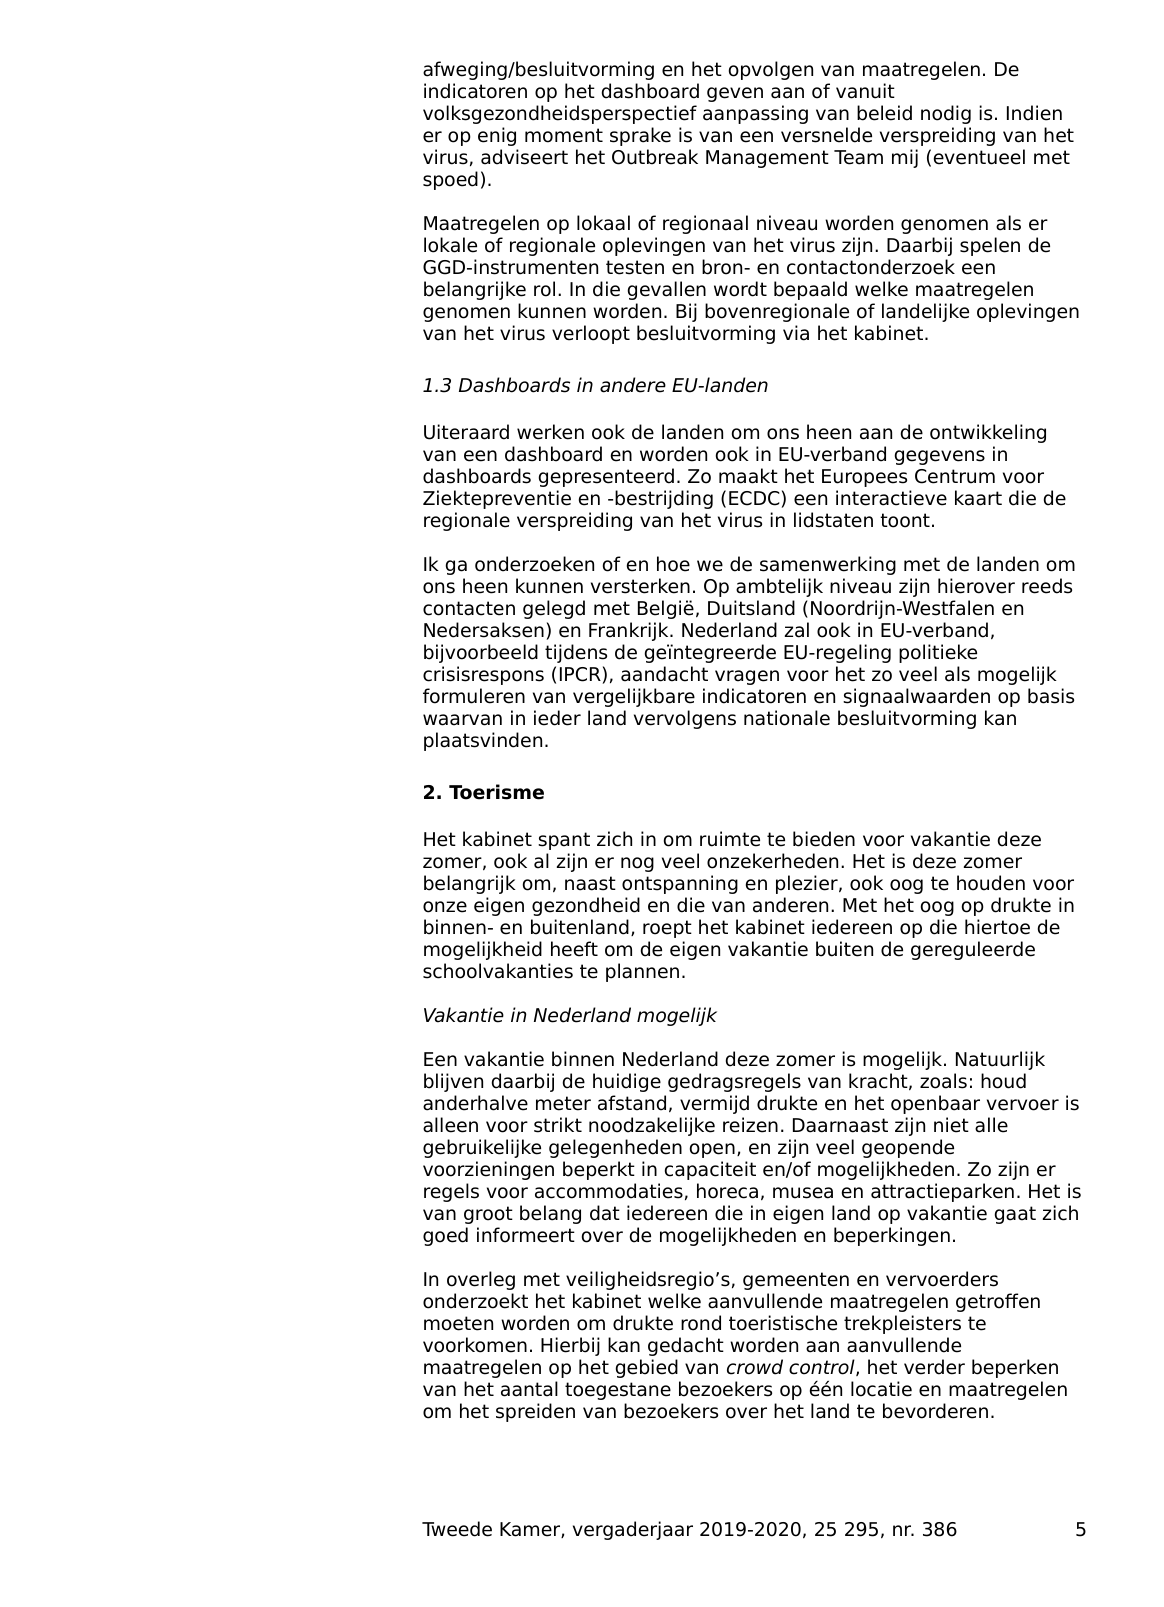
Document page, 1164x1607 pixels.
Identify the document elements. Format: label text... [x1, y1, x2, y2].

text Een vakantie binnen Nederland deze zomer is mogelijk. Natuurlijk blijven daarbij de huidige gedragsregels van kracht, zoals: houd anderhalve meter afstand, vermijd drukte en het openbaar vervoer is alleen voor strikt noodzakelijke reizen. Daarnaast zijn niet alle gebruikelijke gelegenheden open, en zijn veel geopende voorzieningen beperkt in capaciteit en/of mogelijkheden. Zo zijn er regels voor accommodaties, horeca, musea en attractieparken. Het is van groot belang dat iedereen die in eigen land op vakantie gaat zich goed informeert over de mogelijkheden en beperkingen. [422, 1049, 1087, 1247]
subtitle 2. Toerisme [422, 782, 1087, 804]
subtitle 1.3 Dashboards in andere EU-landen [422, 375, 1087, 397]
subtitle Vakantie in Nederland mogelijk [422, 1005, 1087, 1027]
text Ik ga onderzoeken of en hoe we de samenwerking met de landen om ons heen kunnen versterken. Op ambtelijk niveau zijn hierover reeds contacten gelegd met België, Duitsland (Noordrijn-Westfalen en Nedersaksen) en Frankrijk. Nederland zal ook in EU-verband, bijvoorbeeld tijdens de geïntegreerde EU-regeling politieke crisisrespons (IPCR), aandacht vragen voor het zo veel als mogelijk formuleren van vergelijkbare indicatoren en signaalwaarden op basis waarvan in ieder land vervolgens nationale besluitvorming kan plaatsvinden. [422, 554, 1087, 752]
text afweging/besluitvorming en het opvolgen van maatregelen. De indicatoren op het dashboard geven aan of vanuit volksgezondheidsperspectief aanpassing van beleid nodig is. Indien er op enig moment sprake is van een versnelde verspreiding van het virus, adviseert het Outbreak Management Team mij (eventueel met spoed). [422, 59, 1087, 191]
text Uiteraard werken ook de landen om ons heen aan de ontwikkeling van een dashboard en worden ook in EU-verband gegevens in dashboards gepresenteerd. Zo maakt het Europees Centrum voor Ziektepreventie en -bestrijding (ECDC) een interactieve kaart die de regionale verspreiding van het virus in lidstaten toont. [422, 422, 1087, 532]
text Maatregelen op lokaal of regionaal niveau worden genomen als er lokale of regionale oplevingen van het virus zijn. Daarbij spelen de GGD-instrumenten testen en bron- en contactonderzoek een belangrijke rol. In die gevallen wordt bepaald welke maatregelen genomen kunnen worden. Bij bovenregionale of landelijke oplevingen van het virus verloopt besluitvorming via het kabinet. [422, 213, 1087, 345]
text Het kabinet spant zich in om ruimte te bieden voor vakantie deze zomer, ook al zijn er nog veel onzekerheden. Het is deze zomer belangrijk om, naast ontspanning en plezier, ook oog te houden voor onze eigen gezondheid en die van anderen. Met het oog op drukte in binnen- en buitenland, roept het kabinet iedereen op die hiertoe de mogelijkheid heeft om de eigen vakantie buiten de gereguleerde schoolvakanties te plannen. [422, 829, 1087, 983]
text In overleg met veiligheidsregio’s, gemeenten en vervoerders onderzoekt het kabinet welke aanvullende maatregelen getroffen moeten worden om drukte rond toeristische trekpleisters te voorkomen. Hierbij kan gedacht worden aan aanvullende maatregelen op het gebied van crowd control, het verder beperken van het aantal toegestane bezoekers op één locatie en maatregelen om het spreiden van bezoekers over het land te bevorderen. [422, 1269, 1087, 1423]
